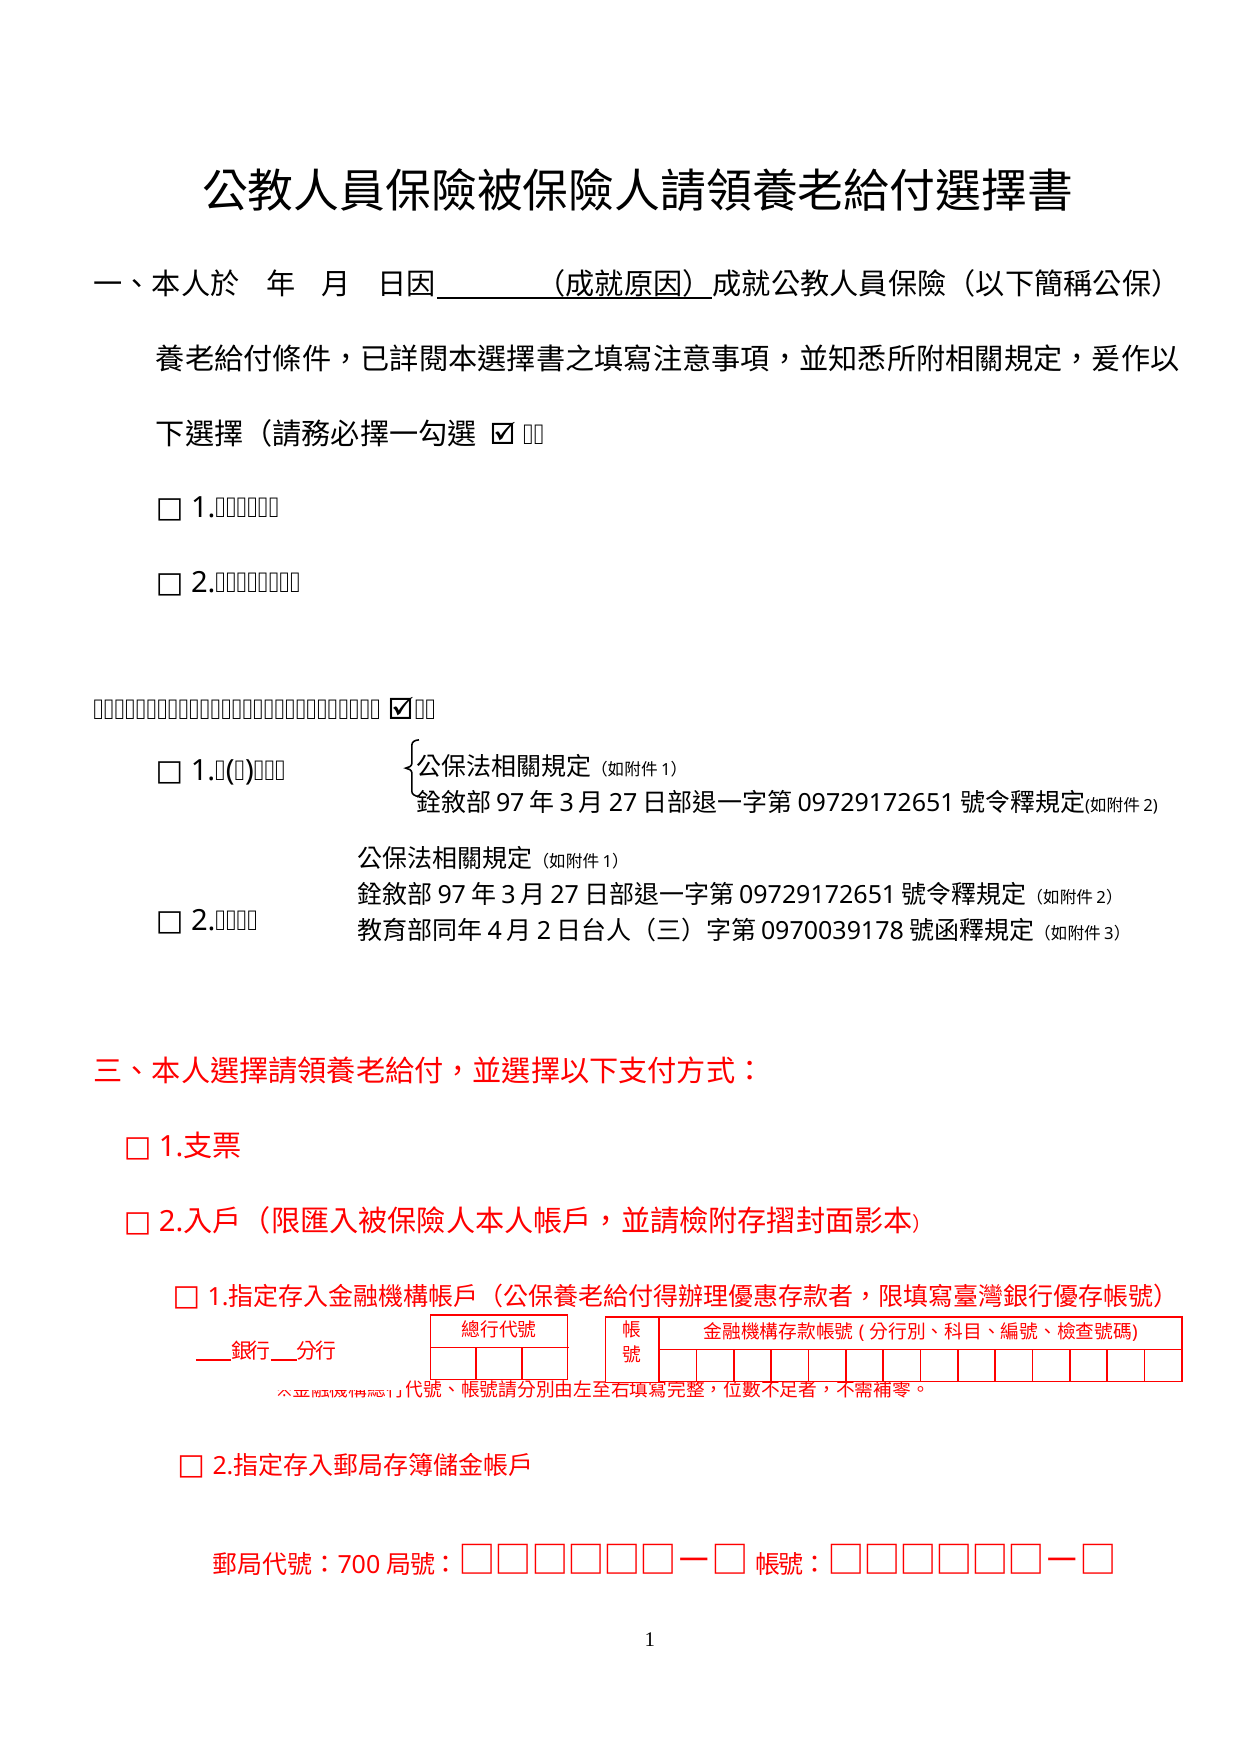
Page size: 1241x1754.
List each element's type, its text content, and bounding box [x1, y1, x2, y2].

text 郵局代號：700 局號：□□□□□□－□ 帳號：□□□□□□－□ [118, 1519, 1181, 1594]
text 公保法相關規定（如附件1） [416, 746, 1224, 783]
text [391, 746, 1224, 824]
text 銀行 分行 [196, 1341, 391, 1362]
text ※金融機構總行代號、帳號請分別由左至右填寫完整，位數不足者，不需補零。 [149, 1369, 1181, 1407]
text □ 1.指定存入金融機構帳戶（公保養老給付得辦理優惠存款者，限填寫臺灣銀行優存帳號） [149, 1257, 1181, 1332]
text 二、本人作上開選擇前已詳閱所附相關規定：（請依身分勾選 ）： [93, 694, 1181, 732]
text □ 2.暫不請領養老給付 [156, 544, 1181, 619]
text □ 2.指定存入郵局存簿儲金帳戶 [118, 1425, 1181, 1500]
text □ 2.教育人員 [143, 882, 1181, 957]
text 公教人員保險被保險人請領養老給付選擇書 [93, 150, 1181, 225]
text 公保法相關規定（如附件1） [357, 838, 1149, 874]
text 三、本人選擇請領養老給付，並選擇以下支付方式： [93, 1032, 1181, 1107]
text □ 1.請領養老給付 [156, 469, 1181, 544]
text □ 1.公(政)務人員 [118, 732, 1181, 807]
text □ 1.支票 [93, 1107, 1181, 1182]
text □ 2.入戶（限匯入被保險人本人帳戶，並請檢附存摺封面影本） [93, 1182, 1181, 1257]
text 銓敘部97年3月27日部退一字第09729172651號令釋規定（如附件2） [357, 874, 1149, 911]
text 教育部同年4月2日台人（三）字第0970039178號函釋規定（如附件3） [357, 911, 1149, 947]
text 銓敘部97年3月27日部退一字第09729172651號令釋規定(如附件2) [416, 783, 1224, 819]
text 一、本人於 年 月 日因 （成就原因）成就公教人員保險（以下簡稱公保）養老給付條件，已詳閱本選擇書之填寫注意事項，並知悉所附相關規定，爰作以下選擇（請務必擇一勾選  ）： [93, 244, 1181, 469]
